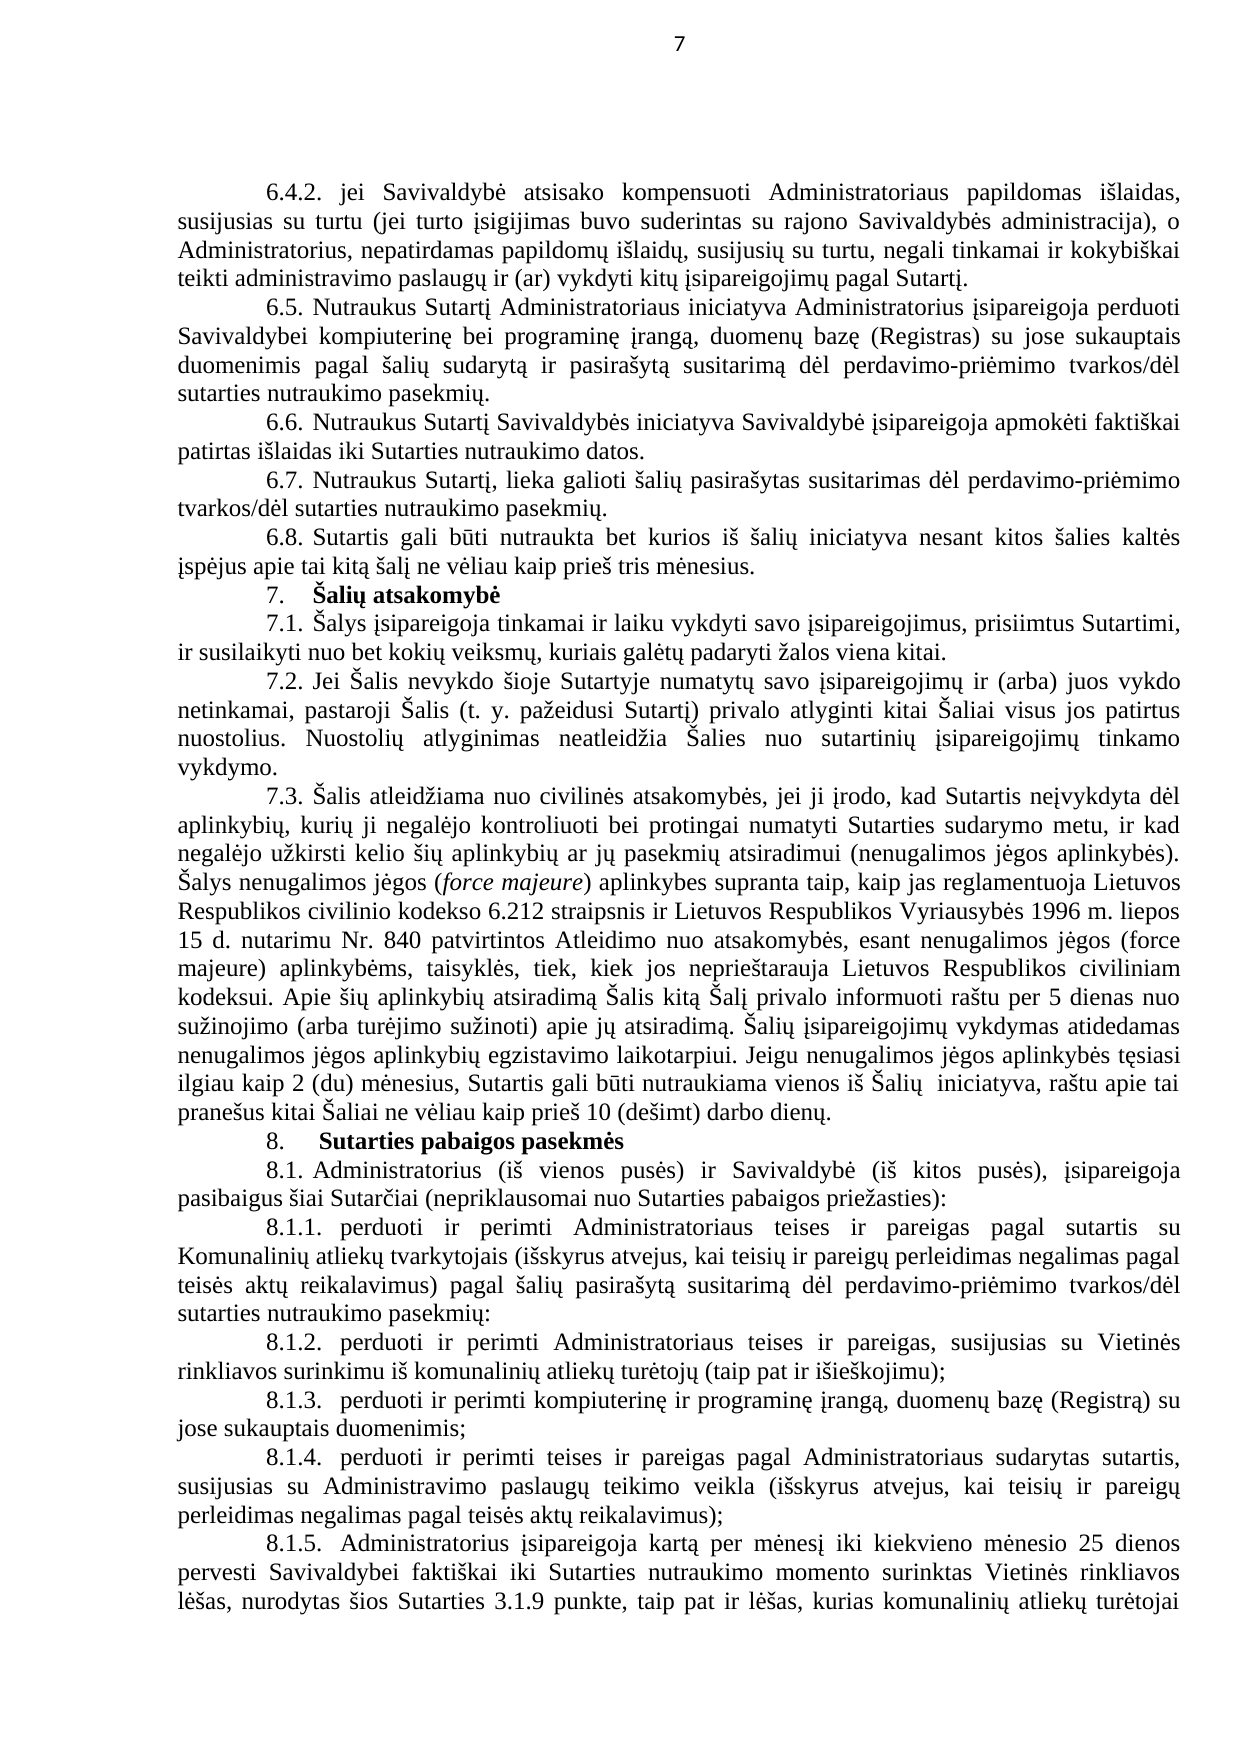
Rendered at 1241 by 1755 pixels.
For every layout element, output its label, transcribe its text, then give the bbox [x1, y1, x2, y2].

text 6.8. Sutartis gali būti nutraukta bet kurios iš šalių iniciatyva nesant kitos šalies kaltės įspėjus apie tai kitą šalį ne vėliau kaip prieš tris mėnesius. [177, 522, 1181, 580]
text 8.1.2. perduoti ir perimti Administratoriaus teises ir pareigas, susijusias su Vietinės rinkliavos surinkimu iš komunalinių atliekų turėtojų (taip pat ir išieškojimu); [177, 1327, 1181, 1385]
text 8.1.1. perduoti ir perimti Administratoriaus teises ir pareigas pagal sutartis su Komunalinių atliekų tvarkytojais (išskyrus atvejus, kai teisių ir pareigų perleidimas negalimas pagal teisės aktų reikalavimus) pagal šalių pasirašytą susitarimą dėl perdavimo-priėmimo tvarkos/dėl sutarties nutraukimo pasekmių: [177, 1212, 1181, 1327]
text 8.1.4. perduoti ir perimti teises ir pareigas pagal Administratoriaus sudarytas sutartis, susijusias su Administravimo paslaugų teikimo veikla (išskyrus atvejus, kai teisių ir pareigų perleidimas negalimas pagal teisės aktų reikalavimus); [177, 1442, 1181, 1528]
text 8. Sutarties pabaigos pasekmės [177, 1126, 1181, 1155]
text 6.5. Nutraukus Sutartį Administratoriaus iniciatyva Administratorius įsipareigoja perduoti Savivaldybei kompiuterinę bei programinę įrangą, duomenų bazę (Registras) su jose sukauptais duomenimis pagal šalių sudarytą ir pasirašytą susitarimą dėl perdavimo-priėmimo tvarkos/dėl sutarties nutraukimo pasekmių. [177, 292, 1181, 407]
text 7. Šalių atsakomybė [177, 580, 1181, 608]
text 6.6. Nutraukus Sutartį Savivaldybės iniciatyva Savivaldybė įsipareigoja apmokėti faktiškai patirtas išlaidas iki Sutarties nutraukimo datos. [177, 407, 1181, 465]
text 7.3. Šalis atleidžiama nuo civilinės atsakomybės, jei ji įrodo, kad Sutartis neįvykdyta dėl aplinkybių, kurių ji negalėjo kontroliuoti bei protingai numatyti Sutarties sudarymo metu, ir kad negalėjo užkirsti kelio šių aplinkybių ar jų pasekmių atsiradimui (nenugalimos jėgos aplinkybės). Šalys nenugalimos jėgos (force majeure) aplinkybes supranta taip, kaip jas reglamentuoja Lietuvos Respublikos civilinio kodekso 6.212 straipsnis ir Lietuvos Respublikos Vyriausybės 1996 m. liepos 15 d. nutarimu Nr. 840 patvirtintos Atleidimo nuo atsakomybės, esant nenugalimos jėgos (force majeure) aplinkybėms, taisyklės, tiek, kiek jos neprieštarauja Lietuvos Respublikos civiliniam kodeksui. Apie šių aplinkybių atsiradimą Šalis kitą Šalį privalo informuoti raštu per 5 dienas nuo sužinojimo (arba turėjimo sužinoti) apie jų atsiradimą. Šalių įsipareigojimų vykdymas atidedamas nenugalimos jėgos aplinkybių egzistavimo laikotarpiui. Jeigu nenugalimos jėgos aplinkybės tęsiasi ilgiau kaip 2 (du) mėnesius, Sutartis gali būti nutraukiama vienos iš Šalių iniciatyva, raštu apie tai pranešus kitai Šaliai ne vėliau kaip prieš 10 (dešimt) darbo dienų. [177, 781, 1181, 1126]
text 7.2. Jei Šalis nevykdo šioje Sutartyje numatytų savo įsipareigojimų ir (arba) juos vykdo netinkamai, pastaroji Šalis (t. y. pažeidusi Sutartį) privalo atlyginti kitai Šaliai visus jos patirtus nuostolius. Nuostolių atlyginimas neatleidžia Šalies nuo sutartinių įsipareigojimų tinkamo vykdymo. [177, 666, 1181, 781]
text 8.1.5. Administratorius įsipareigoja kartą per mėnesį iki kiekvieno mėnesio 25 dienos pervesti Savivaldybei faktiškai iki Sutarties nutraukimo momento surinktas Vietinės rinkliavos lėšas, nurodytas šios Sutarties 3.1.9 punkte, taip pat ir lėšas, kurias komunalinių atliekų turėtojai [177, 1528, 1181, 1615]
text 8.1. Administratorius (iš vienos pusės) ir Savivaldybė (iš kitos pusės), įsipareigoja pasibaigus šiai Sutarčiai (nepriklausomai nuo Sutarties pabaigos priežasties): [177, 1155, 1181, 1212]
text 8.1.3. perduoti ir perimti kompiuterinę ir programinę įrangą, duomenų bazę (Registrą) su jose sukauptais duomenimis; [177, 1385, 1181, 1442]
text 6.7. Nutraukus Sutartį, lieka galioti šalių pasirašytas susitarimas dėl perdavimo-priėmimo tvarkos/dėl sutarties nutraukimo pasekmių. [177, 465, 1181, 522]
text 7.1. Šalys įsipareigoja tinkamai ir laiku vykdyti savo įsipareigojimus, prisiimtus Sutartimi, ir susilaikyti nuo bet kokių veiksmų, kuriais galėtų padaryti žalos viena kitai. [177, 608, 1181, 666]
text 6.4.2. jei Savivaldybė atsisako kompensuoti Administratoriaus papildomas išlaidas, susijusias su turtu (jei turto įsigijimas buvo suderintas su rajono Savivaldybės administracija), o Administratorius, nepatirdamas papildomų išlaidų, susijusių su turtu, negali tinkamai ir kokybiškai teikti administravimo paslaugų ir (ar) vykdyti kitų įsipareigojimų pagal Sutartį. [177, 177, 1181, 292]
